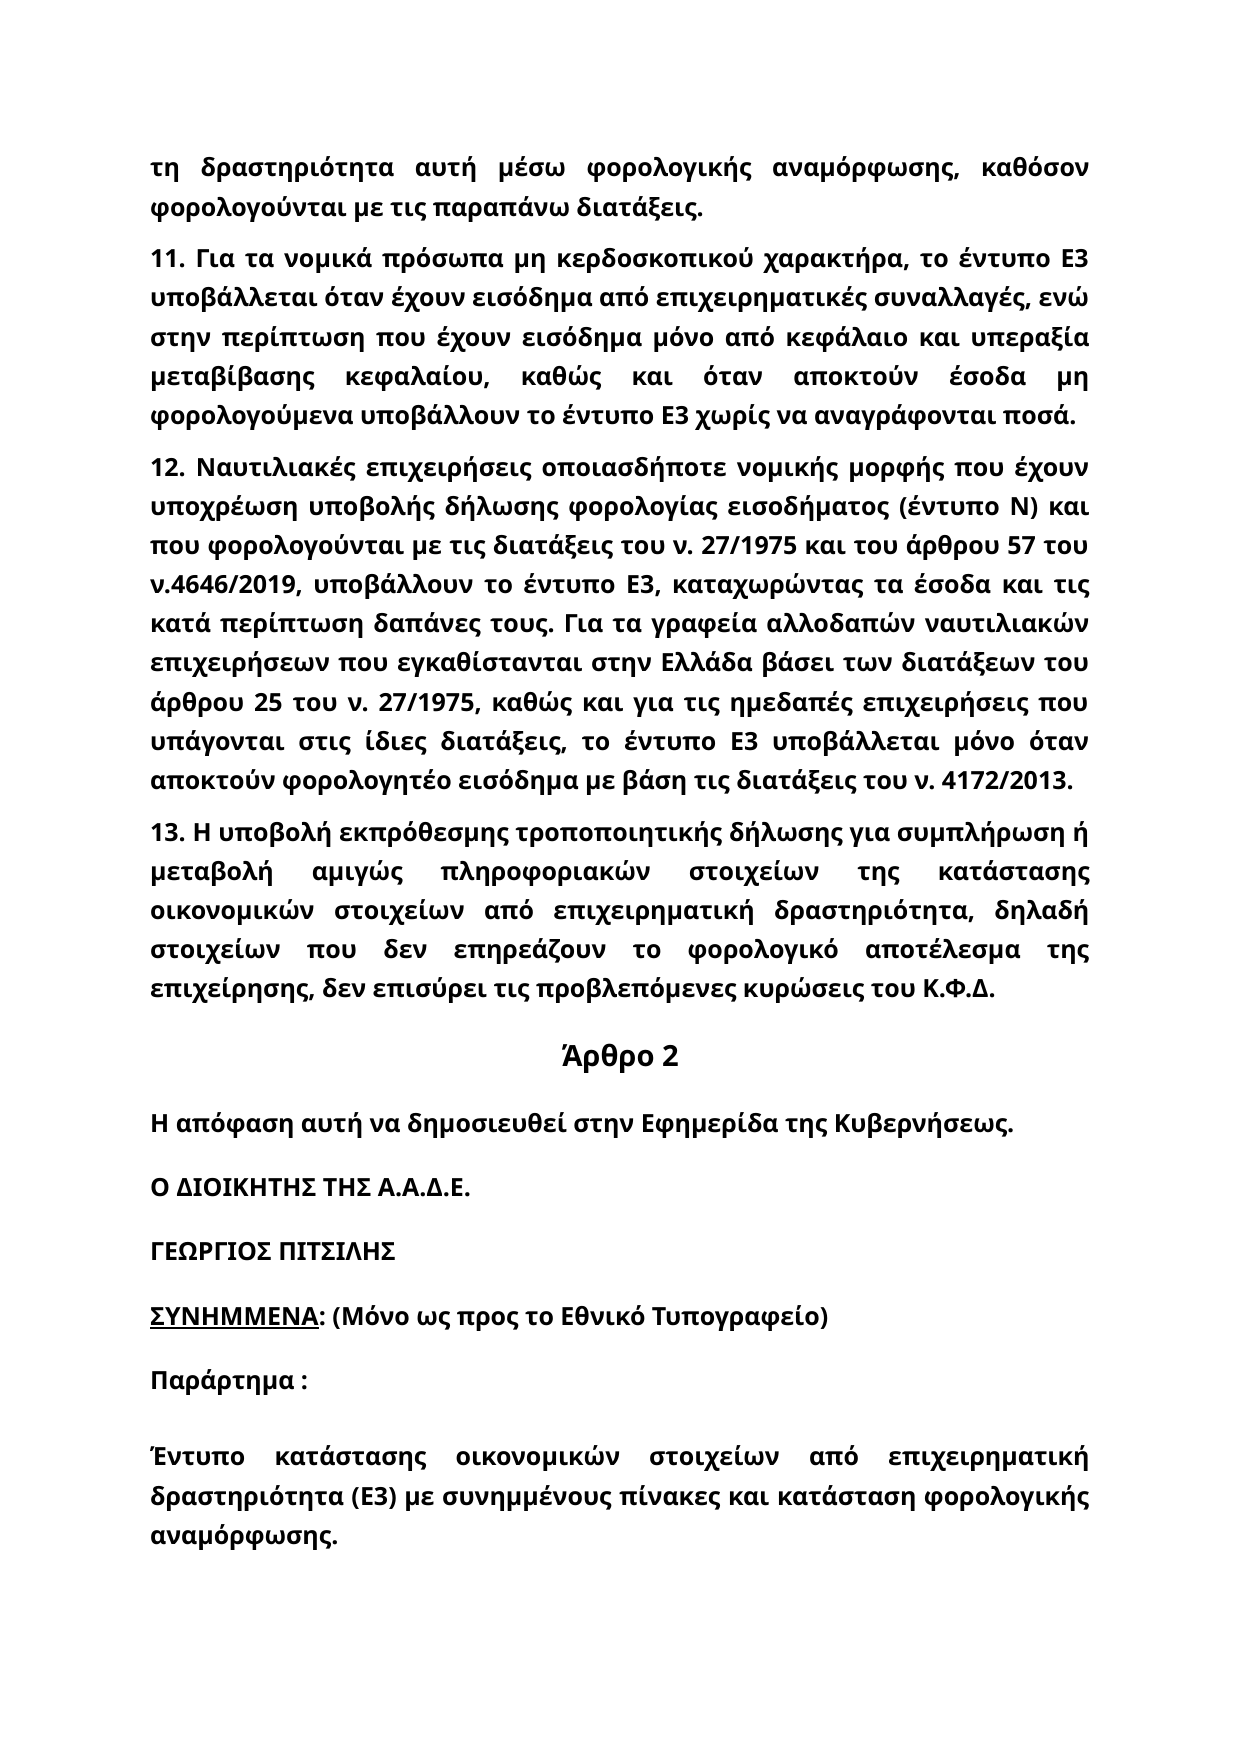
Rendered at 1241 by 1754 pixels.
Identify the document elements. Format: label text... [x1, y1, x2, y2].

text ΓΕΩΡΓΙΟΣ ΠΙΤΣΙΛΗΣ [150, 1234, 1090, 1268]
text τη δραστηριότητα αυτή μέσω φορολογικής αναμόρφωσης, καθόσον φορολογούνται με τις παραπάνω διατάξεις. [150, 150, 1090, 223]
text 12. Ναυτιλιακές επιχειρήσεις οποιασδήποτε νομικής μορφής που έχουν υποχρέωση υποβολής δήλωσης φορολογίας εισοδήματος (έντυπο Ν) και που φορολογούνται με τις διατάξεις του ν. 27/1975 και του άρθρου 57 του ν.4646/2019, υποβάλλουν το έντυπο Ε3, καταχωρώντας τα έσοδα και τις κατά περίπτωση δαπάνες τους. Για τα γραφεία αλλοδαπών ναυτιλιακών επιχειρήσεων που εγκαθίστανται στην Ελλάδα βάσει των διατάξεων του άρθρου 25 του ν. 27/1975, καθώς και για τις ημεδαπές επιχειρήσεις που υπάγονται στις ίδιες διατάξεις, το έντυπο Ε3 υποβάλλεται μόνο όταν αποκτούν φορολογητέο εισόδημα με βάση τις διατάξεις του ν. 4172/2013. [150, 449, 1090, 797]
title Έντυπο κατάστασης οικονομικών στοιχείων από επιχειρηματική δραστηριότητα (Ε3) με συνημμένους πίνακες και κατάσταση φορολογικής αναμόρφωσης. [150, 1439, 1090, 1551]
text ΣΥΝΗΜΜΕΝΑ: (Μόνο ως προς το Εθνικό Τυπογραφείο) [150, 1298, 1090, 1332]
text 11. Για τα νομικά πρόσωπα μη κερδοσκοπικού χαρακτήρα, το έντυπο Ε3 υποβάλλεται όταν έχουν εισόδημα από επιχειρηματικές συναλλαγές, ενώ στην περίπτωση που έχουν εισόδημα μόνο από κεφάλαιο και υπεραξία μεταβίβασης κεφαλαίου, καθώς και όταν αποκτούν έσοδα μη φορολογούμενα υποβάλλουν το έντυπο Ε3 χωρίς να αναγράφονται ποσά. [150, 241, 1090, 432]
subtitle Άρθρο 2 [150, 1035, 1090, 1075]
text Ο ΔΙΟΙΚΗΤΗΣ ΤΗΣ Α.Α.Δ.Ε. [150, 1170, 1090, 1204]
title Παράρτημα : [150, 1362, 1090, 1396]
text Η απόφαση αυτή να δημοσιευθεί στην Εφημερίδα της Κυβερνήσεως. [150, 1106, 1090, 1140]
text 13. Η υποβολή εκπρόθεσμης τροποποιητικής δήλωσης για συμπλήρωση ή μεταβολή αμιγώς πληροφοριακών στοιχείων της κατάστασης οικονομικών στοιχείων από επιχειρηματική δραστηριότητα, δηλαδή στοιχείων που δεν επηρεάζουν το φορολογικό αποτέλεσμα της επιχείρησης, δεν επισύρει τις προβλεπόμενες κυρώσεις του Κ.Φ.Δ. [150, 814, 1090, 1005]
